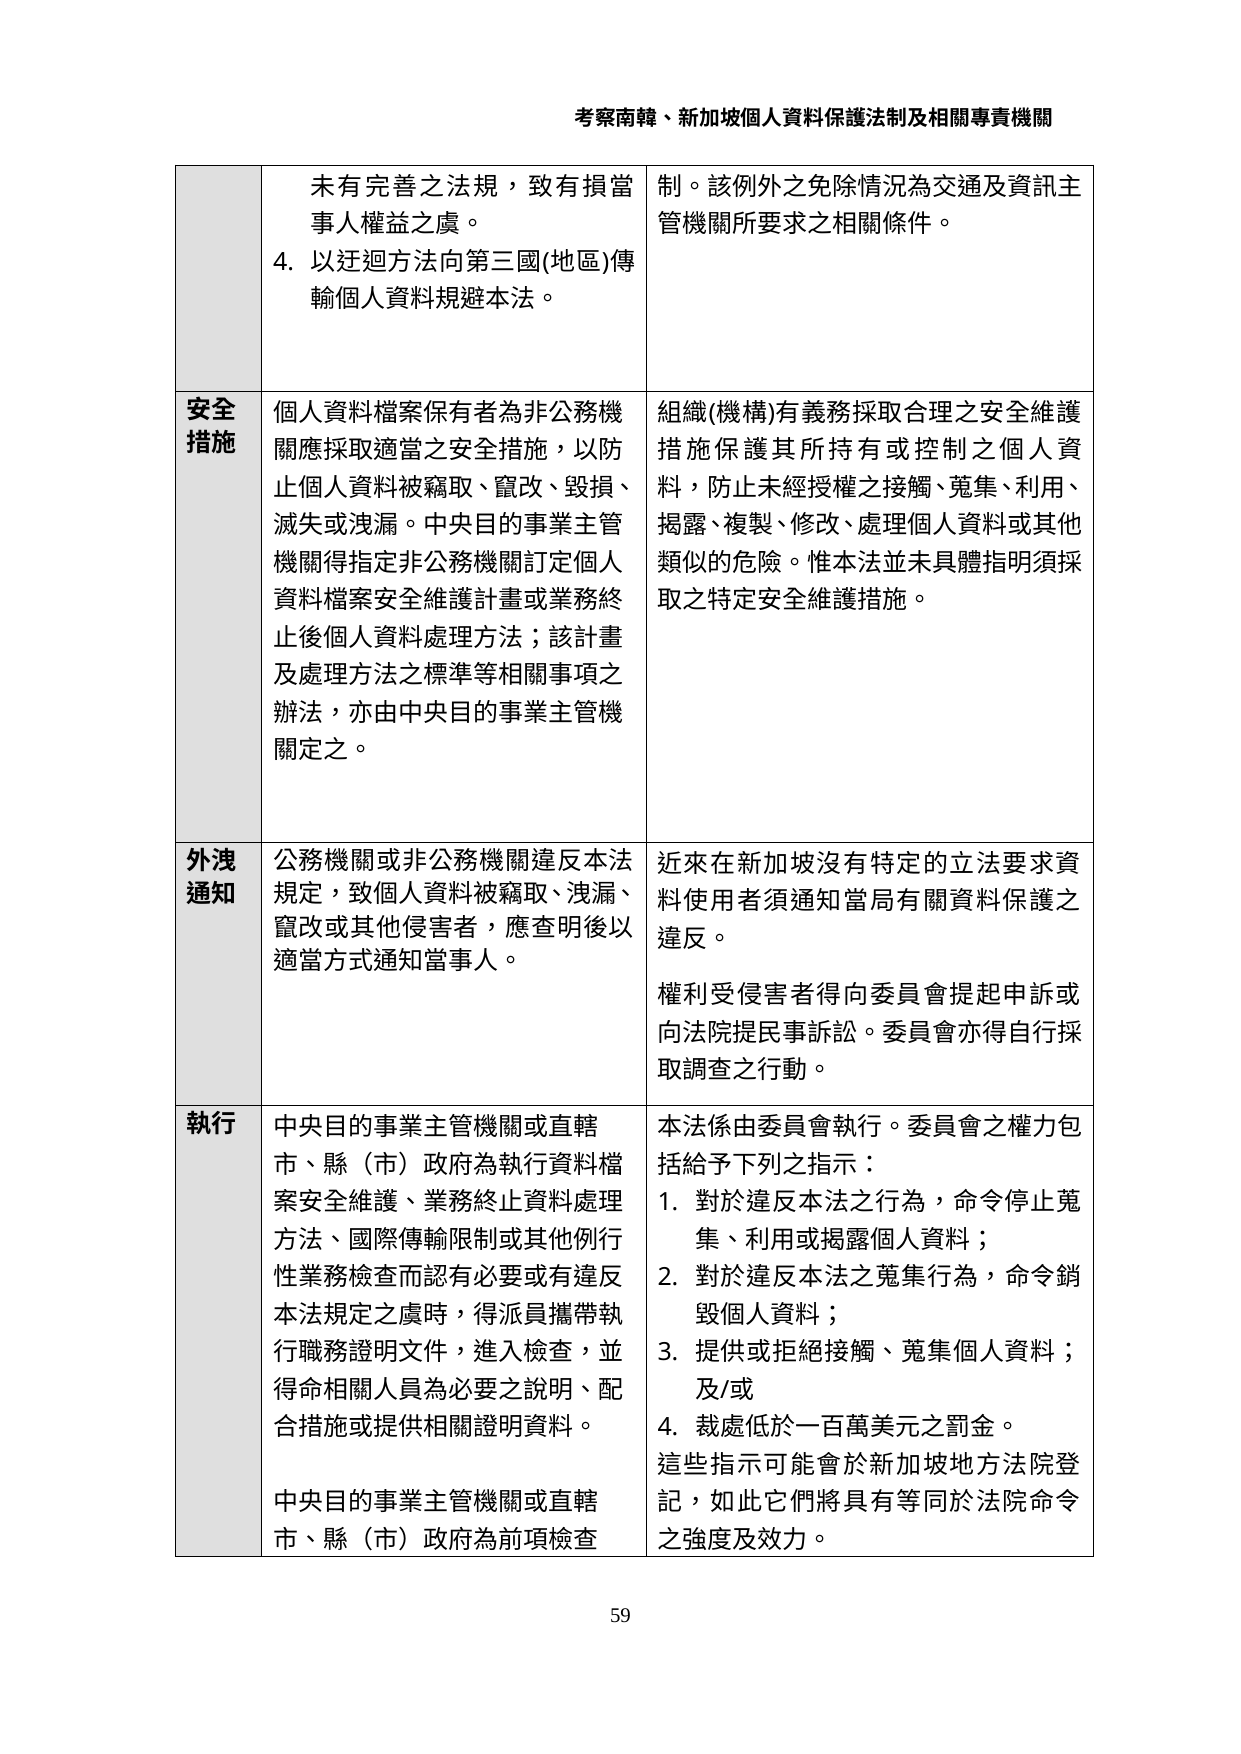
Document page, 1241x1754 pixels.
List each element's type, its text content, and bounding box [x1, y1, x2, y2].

table_cell 公務機關或非公務機關違反本法規定，致個人資料被竊取、洩漏、竄改或其他侵害者，應查明後以適當方式通知當事人。 [262, 843, 646, 1105]
table_cell 中央目的事業主管機關或直轄市、縣（市）政府為執行資料檔案安全維護、業務終止資料處理方法、國際傳輸限制或其他例行性業務檢查而認有必要或有違反本法規定之虞時，得派員攜帶執行職務證明文件，進入檢查，並得命相關人員為必要之說明、配合措施或提供相關證明資料。 中央目的事業主管機關或直轄市、縣（市）政府為前項檢查 [262, 1106, 646, 1556]
table_cell 制。該例外之免除情況為交通及資訊主管機關所要求之相關條件。 [647, 166, 1093, 391]
table_cell [176, 166, 261, 391]
table_cell 個人資料檔案保有者為非公務機關應採取適當之安全措施，以防止個人資料被竊取、竄改、毀損、滅失或洩漏。中央目的事業主管機關得指定非公務機關訂定個人資料檔案安全維護計畫或業務終止後個人資料處理方法；該計畫及處理方法之標準等相關事項之辦法，亦由中央目的事業主管機關定之。 [262, 392, 646, 842]
table_cell 外洩通知 [176, 843, 261, 1105]
table_cell 近來在新加坡沒有特定的立法要求資料使用者須通知當局有關資料保護之違反。 權利受侵害者得向委員會提起申訴或向法院提民事訴訟。委員會亦得自行採取調查之行動。 [647, 843, 1093, 1105]
table_cell 本法係由委員會執行。委員會之權力包括給予下列之指示： 對於違反本法之行為，命令停止蒐集、利用或揭露個人資料； 對於違反本法之蒐集行為，命令銷毀個人資料； 提供或拒絕接觸、蒐集個人資料；及/或 裁處低於一百萬美元之罰金。 這些指示可能會於新加坡地方法院登記，如此它們將具有等同於法院命令之強度及效力。 [647, 1106, 1093, 1556]
table_cell 執行 [176, 1106, 261, 1556]
table_cell 未有完善之法規，致有損當事人權益之虞。 以迂迴方法向第三國(地區)傳輸個人資料規避本法。 [262, 166, 646, 391]
table_cell 組織(機構)有義務採取合理之安全維護措施保護其所持有或控制之個人資料，防止未經授權之接觸、蒐集、利用、揭露、複製、修改、處理個人資料或其他類似的危險。惟本法並未具體指明須採取之特定安全維護措施。 [647, 392, 1093, 842]
table_cell 安全措施 [176, 392, 261, 842]
